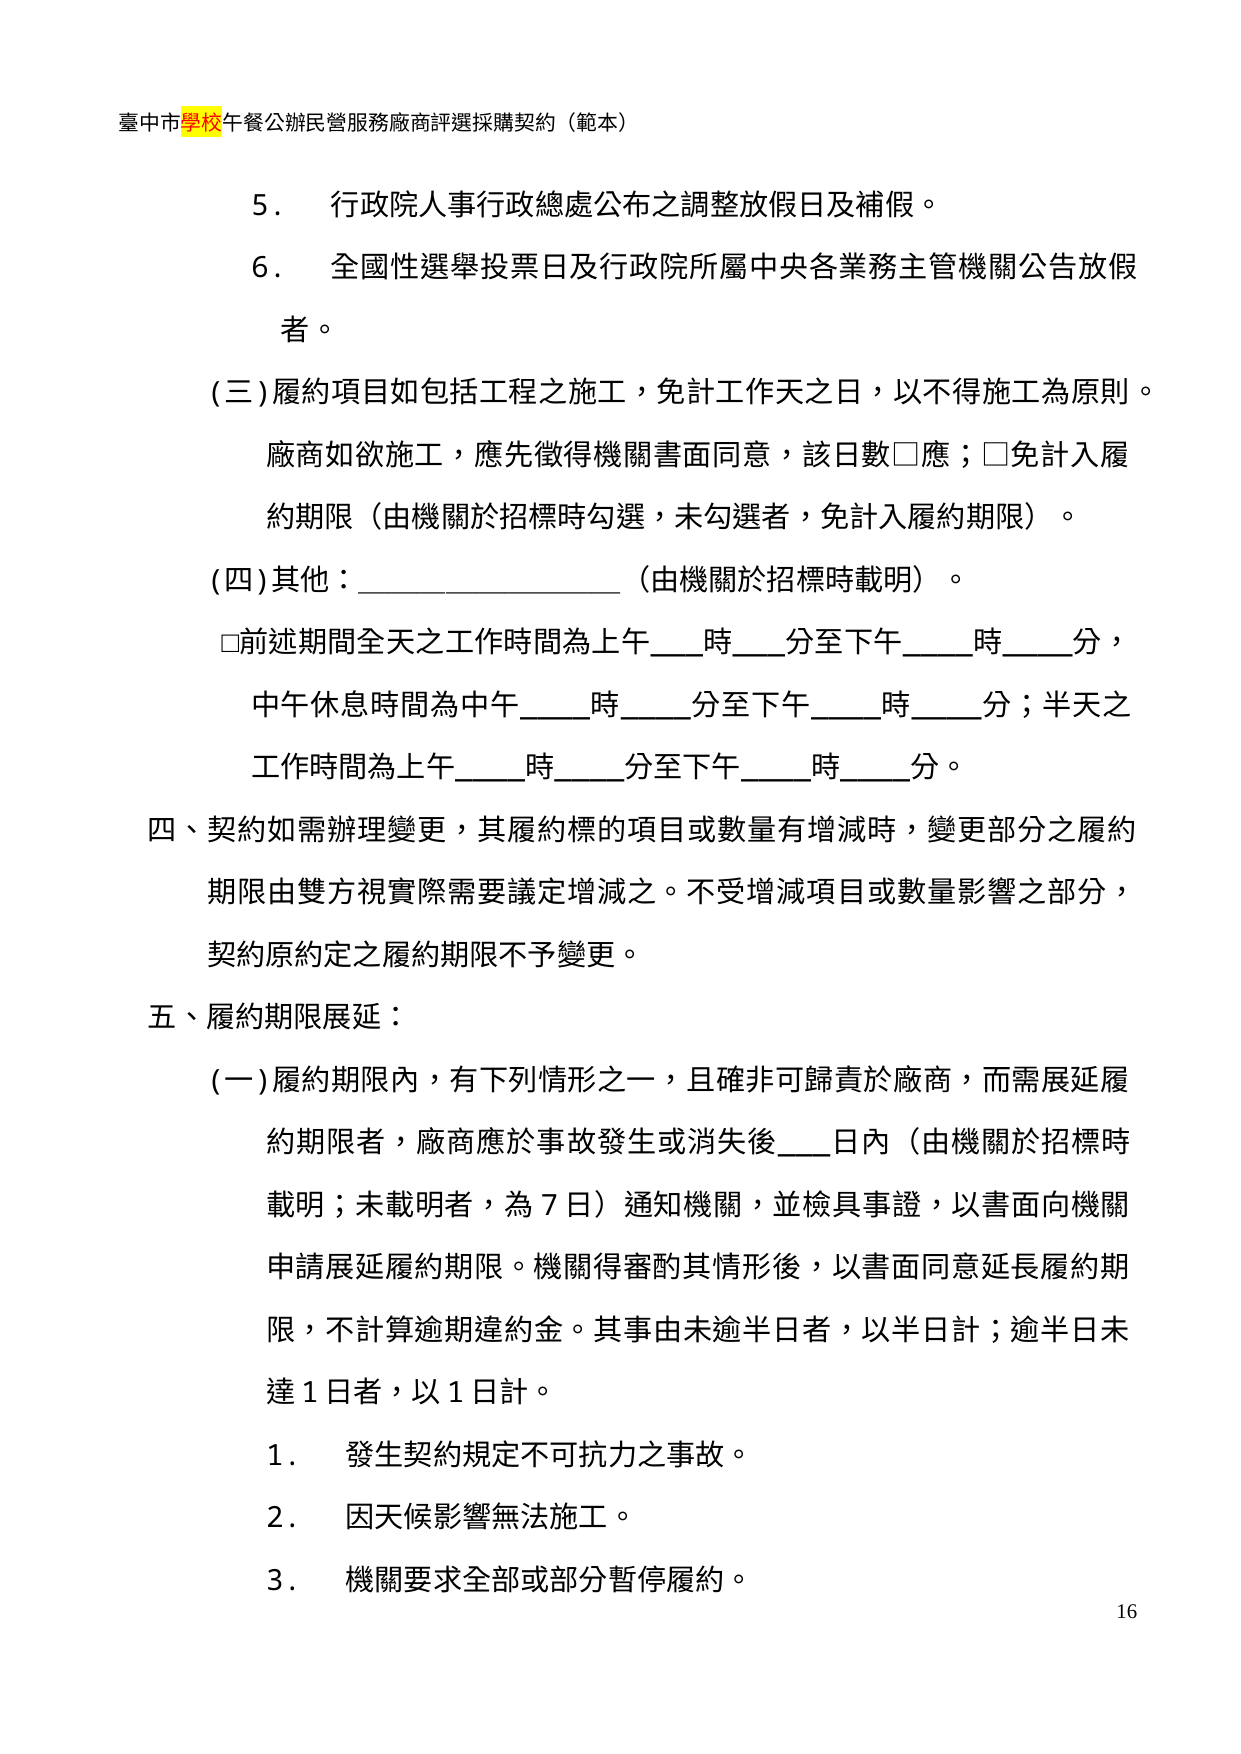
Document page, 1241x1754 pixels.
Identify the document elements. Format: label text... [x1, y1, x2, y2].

text (四)其他：＿＿＿＿＿＿＿＿＿（由機關於招標時載明）。 [207, 536, 1131, 598]
text (三)履約項目如包括工程之施工，免計工作天之日，以不得施工為原則。廠商如欲施工，應先徵得機關書面同意，該日數□應；□免計入履約期限（由機關於招標時勾選，未勾選者，免計入履約期限）。 [207, 348, 1131, 536]
text 五、履約期限展延： [148, 973, 1137, 1036]
text □前述期間全天之工作時間為上午___時___分至下午____時____分，中午休息時間為中午____時____分至下午____時____分；半天之工作時間為上午____時____分至下午____時____分。 [221, 598, 1131, 786]
list 全國性選舉投票日及行政院所屬中央各業務主管機關公告放假者。 [251, 223, 1137, 348]
list 發生契約規定不可抗力之事故。 [266, 1411, 1137, 1473]
list 機關要求全部或部分暫停履約。 [266, 1536, 1137, 1598]
text (一)履約期限內，有下列情形之一，且確非可歸責於廠商，而需展延履約期限者，廠商應於事故發生或消失後___日內（由機關於招標時載明；未載明者，為7日）通知機關，並檢具事證，以書面向機關申請展延履約期限。機關得審酌其情形後，以書面同意延長履約期限，不計算逾期違約金。其事由未逾半日者，以半日計；逾半日未達1日者，以1日計。 [207, 1036, 1131, 1411]
list 行政院人事行政總處公布之調整放假日及補假。 [251, 161, 1137, 223]
list 因天候影響無法施工。 [266, 1473, 1137, 1536]
text 四、契約如需辦理變更，其履約標的項目或數量有增減時，變更部分之履約期限由雙方視實際需要議定增減之。不受增減項目或數量影響之部分，契約原約定之履約期限不予變更。 [148, 786, 1137, 973]
